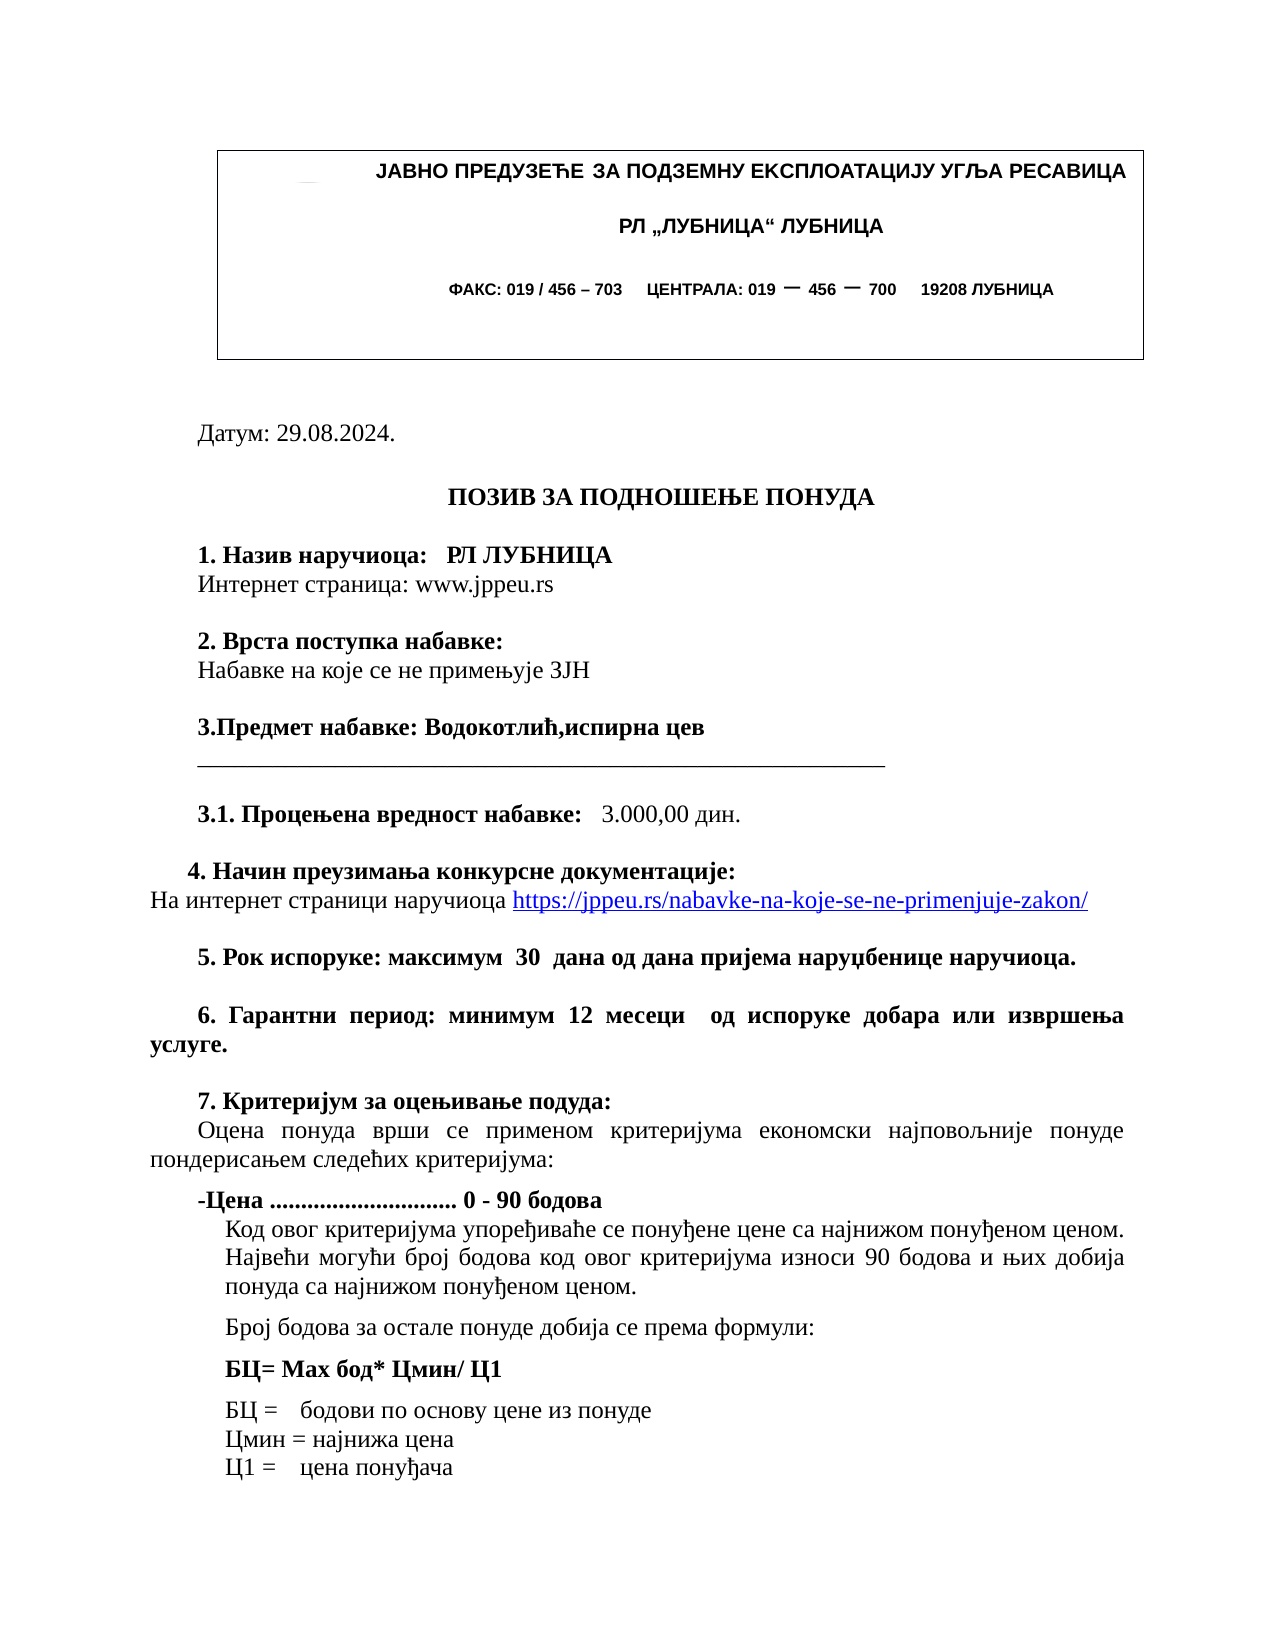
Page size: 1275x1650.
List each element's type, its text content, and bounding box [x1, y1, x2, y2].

text 5. Рок испоруке: максимум 30 дана од дана пријема наруџбенице наручиоца. [150, 942, 1125, 971]
text Цмин = најнижа цена [225, 1424, 1125, 1452]
text ПОЗИВ ЗА ПОДНОШЕЊЕ ПОНУДА [150, 482, 1125, 511]
text Број бодова за остале понуде добија се према формули: [225, 1312, 1125, 1341]
text Интернет страница: www.jppeu.rs [150, 569, 1125, 597]
text БЦ = бодови по основу цене из понуде [225, 1395, 1125, 1424]
text 6. Гарантни период: минимум 12 месеци од испоруке добара или извршења услуге. [150, 1000, 1125, 1057]
text БЦ= Маx бод* Цмин/ Ц1 [225, 1354, 1125, 1382]
text _______________________________________________________ [150, 741, 1125, 770]
text 2. Врста поступка набавке: [150, 626, 1125, 655]
text 7. Критеријум за оцењивање подуда: [150, 1086, 1125, 1115]
text -Цена .............................. 0 - 90 бодова [150, 1185, 1125, 1214]
text Набавке на које се не примењује ЗЈН [150, 655, 1125, 684]
text 1. Назив наручиоца: РЛ ЛУБНИЦА [150, 540, 1125, 569]
text Ц1 = цена понуђача [225, 1452, 1125, 1481]
text 3.1. Процењена вредност набавке: 3.000,00 дин. [150, 799, 1125, 827]
table_header ЈАВНО ПРЕДУЗЕЋЕ ЗА ПОДЗЕМНУ EKСПЛОАТАЦИЈУ УГЉА РЕСАВИЦА РЛ „ЛУБНИЦА“ ЛУБНИЦА ФАКС: 019 / 456 – 703 ЦЕНТРАЛА: 019 – 456 – 700 19208 ЛУБНИЦA [218, 151, 1143, 359]
text Оцена понуда врши се применом критеријума економски најповољније понуде пондерисањем следећих критеријума: [150, 1115, 1125, 1172]
text Датум: 29.08.2024. [150, 418, 1125, 447]
text 3.Предмет набавке: Водокотлић,испирна цев [150, 712, 1125, 741]
text На интернет страници наручиоца https://jppeu.rs/nabavke-na-koje-se-ne-primenjuje-zakon/ [150, 885, 1125, 914]
text Код овог критеријума упоређиваће се понуђене цене са најнижом понуђеном ценом. Највећи могући број бодова код овог критеријума износи 90 бодова и њих добија понуда са најнижом понуђеном ценом. [225, 1214, 1125, 1300]
text 4. Начин преузимања конкурсне документације: [150, 856, 1125, 885]
